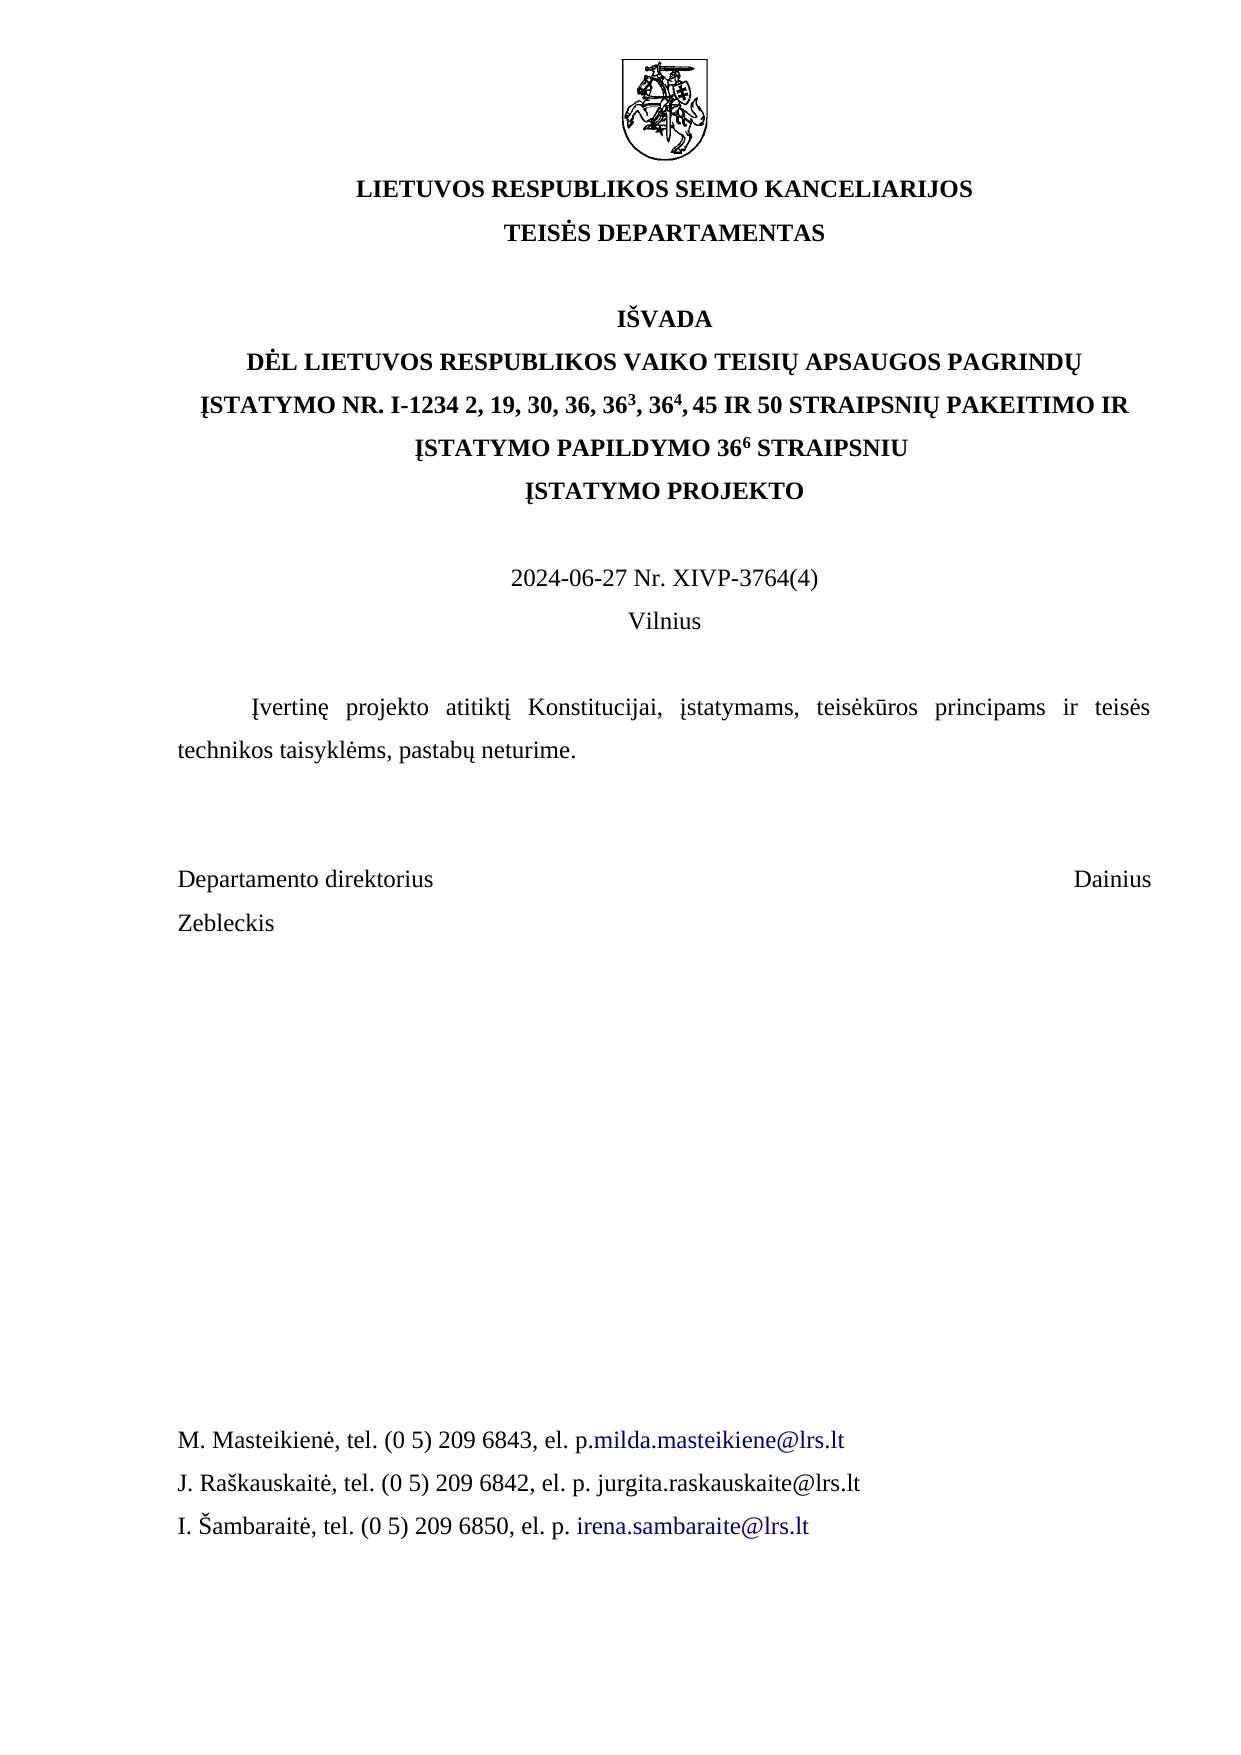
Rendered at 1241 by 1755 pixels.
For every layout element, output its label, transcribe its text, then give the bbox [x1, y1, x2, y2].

text 2024-06-27 Nr. XIVP-3764(4) [177, 563, 1152, 591]
text Vilnius [177, 606, 1152, 634]
text IŠVADA [177, 304, 1152, 333]
subtitle TEISĖS DEPARTAMENTAS [177, 218, 1152, 246]
text M. Masteikienė, tel. (0 5) 209 6843, el. p.milda.masteikiene@lrs.lt [177, 1425, 1152, 1454]
text I. Šambaraitė, tel. (0 5) 209 6850, el. p. irena.sambaraite@lrs.lt [177, 1511, 1152, 1540]
text Departamento direktorius Dainius Zebleckis [177, 864, 1152, 936]
text Įvertinę projekto atitiktį Konstitucijai, įstatymams, teisėkūros principams ir teisės technikos taisyklėms, pastabų neturime. [177, 692, 1152, 764]
text DĖL LIETUVOS RESPUBLIKOS VAIKO TEISIŲ APSAUGOS PAGRINDŲ ĮSTATYMO NR. I-1234 2, 19, 30, 36, 363, 364, 45 IR 50 STRAIPSNIŲ PAKEITIMO IR ĮSTATYMO PAPILDYMO 366 STRAIPSNIU ĮSTATYMO PROJEKTO [177, 347, 1152, 505]
text LIETUVOS RESPUBLIKOS SEIMO KANCELIARIJOS [177, 174, 1152, 203]
text J. Raškauskaitė, tel. (0 5) 209 6842, el. p. jurgita.raskauskaite@lrs.lt [177, 1468, 1152, 1497]
